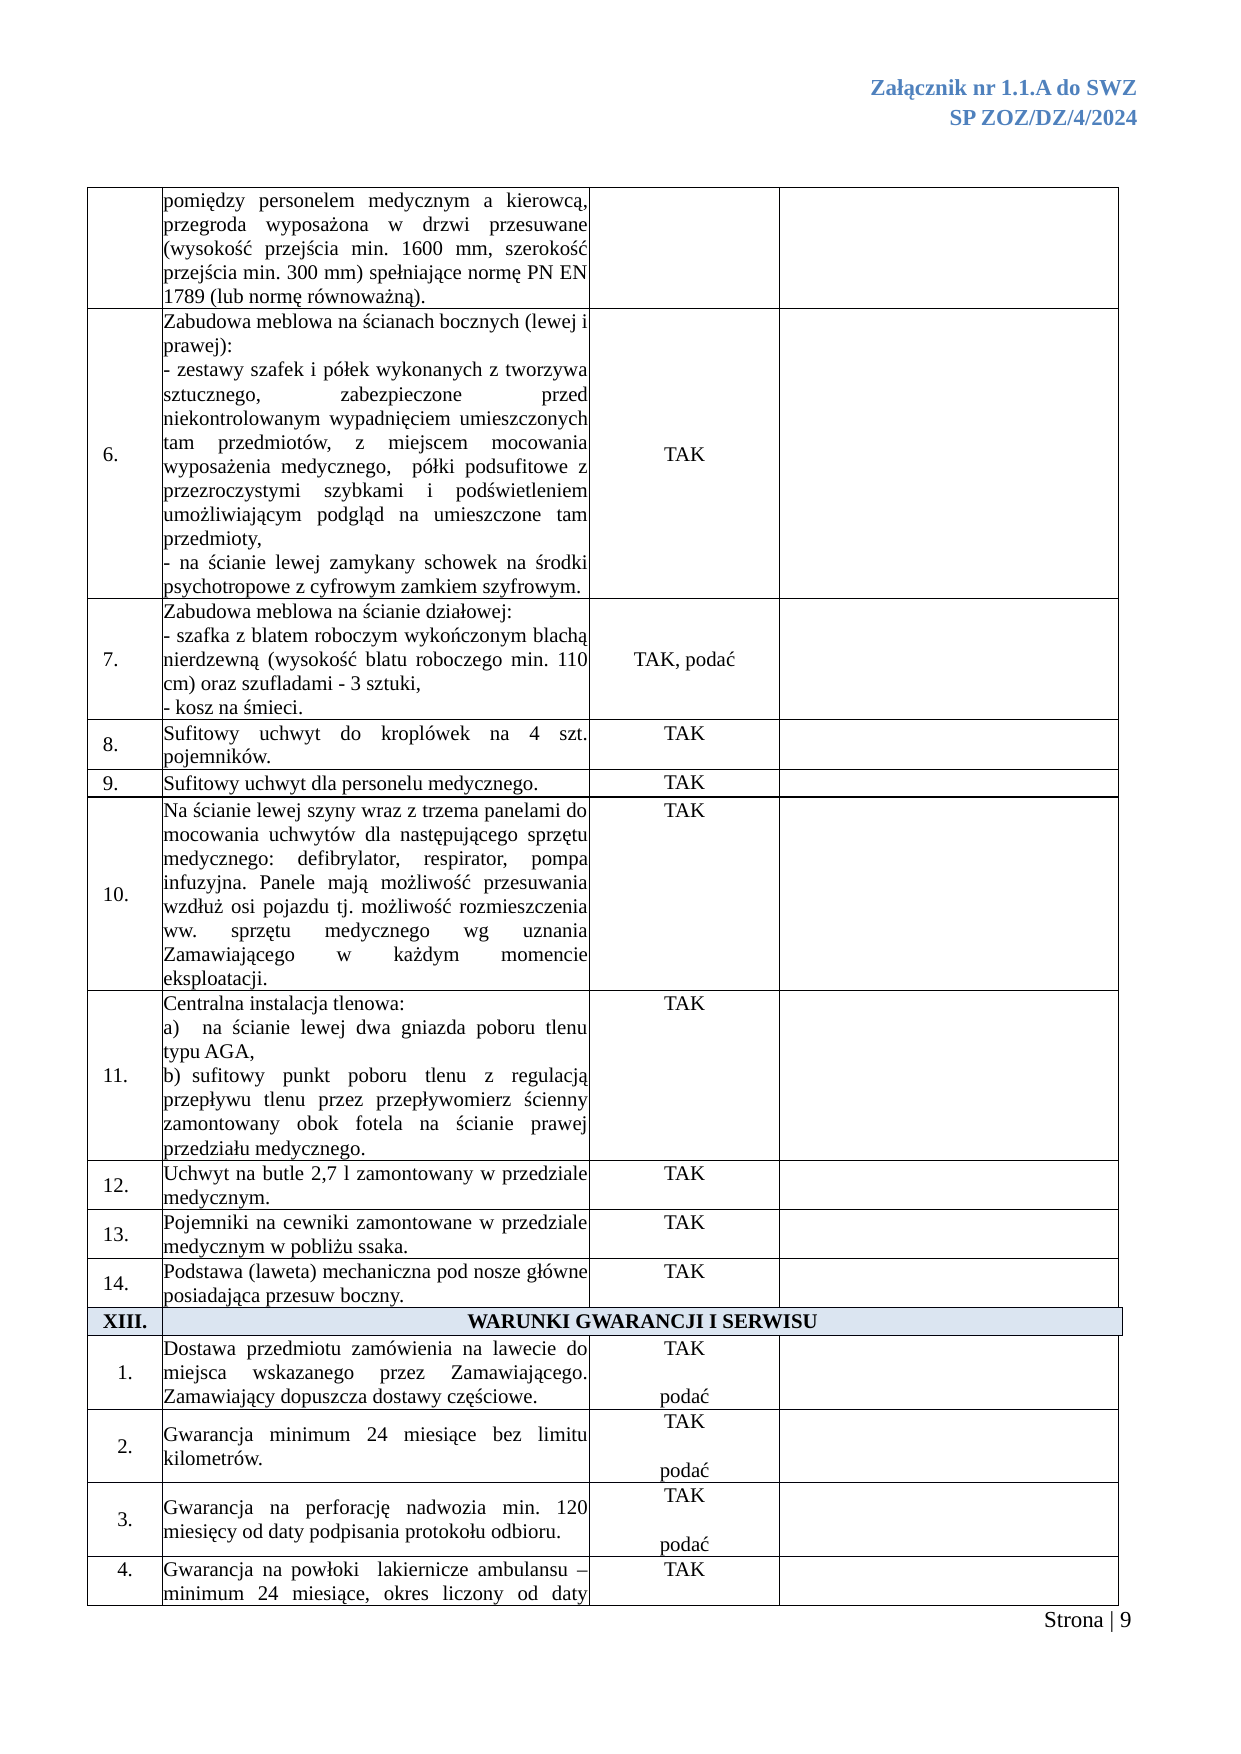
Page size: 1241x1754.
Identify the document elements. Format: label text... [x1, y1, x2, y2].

table_cell 4. [88, 1557, 162, 1605]
table_cell XIII. [88, 1308, 162, 1335]
table_cell [590, 188, 779, 308]
table_cell Na ścianie lewej szyny wraz z trzema panelami do mocowania uchwytów dla następującego sprzętu medycznego: defibrylator, respirator, pompa infuzyjna. Panele mają możliwość przesuwania wzdłuż osi pojazdu tj. możliwość rozmieszczenia ww. sprzętu medycznego wg uznania Zamawiającego w każdym momencie eksploatacji. [163, 798, 589, 990]
table_cell Zabudowa meblowa na ścianie działowej: - szafka z blatem roboczym wykończonym blachą nierdzewną (wysokość blatu roboczego min. 110 cm) oraz szufladami - 3 sztuki, - kosz na śmieci. [163, 599, 589, 719]
table_cell [88, 188, 162, 308]
table_cell [780, 309, 1118, 598]
table_cell [780, 1483, 1118, 1556]
table_cell [780, 1410, 1118, 1482]
table_cell [780, 1557, 1118, 1605]
table_cell Sufitowy uchwyt do kroplówek na 4 szt. pojemników. [163, 720, 589, 768]
table_cell [780, 770, 1118, 796]
table_cell [88, 599, 162, 719]
table_cell Sufitowy uchwyt dla personelu medycznego. [163, 770, 589, 796]
table_cell Gwarancja na perforację nadwozia min. 120 miesięcy od daty podpisania protokołu odbioru. [163, 1483, 589, 1556]
table_cell TAK [590, 798, 779, 990]
table_cell [88, 1161, 162, 1209]
table_cell Gwarancja na powłoki lakiernicze ambulansu – minimum 24 miesiące, okres liczony od daty [163, 1557, 589, 1605]
table_cell TAK podać [590, 1483, 779, 1556]
table_cell [88, 798, 162, 990]
table_cell 2. [88, 1410, 162, 1482]
table_cell TAK [590, 1161, 779, 1209]
table_cell [88, 309, 162, 598]
table_cell [88, 1210, 162, 1258]
table_cell [88, 1259, 162, 1307]
table_cell pomiędzy personelem medycznym a kierowcą, przegroda wyposażona w drzwi przesuwane (wysokość przejścia min. 1600 mm, szerokość przejścia min. 300 mm) spełniające normę PN EN 1789 (lub normę równoważną). [163, 188, 589, 308]
table_cell [780, 1161, 1118, 1209]
table_cell [780, 1210, 1118, 1258]
table_cell Uchwyt na butle 2,7 l zamontowany w przedziale medycznym. [163, 1161, 589, 1209]
table_cell [780, 1259, 1118, 1307]
table_cell TAK, podać [590, 599, 779, 719]
table_cell [780, 188, 1118, 308]
table_cell TAK [590, 1210, 779, 1258]
table_cell 1. [88, 1336, 162, 1408]
table_cell [780, 798, 1118, 990]
table_cell WARUNKI GWARANCJI I SERWISU [163, 1308, 1122, 1335]
table_cell TAK [590, 309, 779, 598]
table_cell Dostawa przedmiotu zamówienia na lawecie do miejsca wskazanego przez Zamawiającego. Zamawiający dopuszcza dostawy częściowe. [163, 1336, 589, 1408]
table_cell TAK [590, 720, 779, 768]
table_cell Pojemniki na cewniki zamontowane w przedziale medycznym w pobliżu ssaka. [163, 1210, 589, 1258]
table_cell [780, 1336, 1118, 1408]
table_cell Gwarancja minimum 24 miesiące bez limitu kilometrów. [163, 1410, 589, 1482]
table_cell [88, 770, 162, 796]
table_cell [88, 720, 162, 768]
table_cell [780, 991, 1118, 1159]
table_cell [780, 720, 1118, 768]
table_cell Podstawa (laweta) mechaniczna pod nosze główne posiadająca przesuw boczny. [163, 1259, 589, 1307]
table_cell TAK [590, 991, 779, 1159]
table_cell [88, 991, 162, 1159]
table_cell [780, 599, 1118, 719]
table_cell Centralna instalacja tlenowa: na ścianie lewej dwa gniazda poboru tlenu typu AGA, sufitowy punkt poboru tlenu z regulacją przepływu tlenu przez przepływomierz ścienny zamontowany obok fotela na ścianie prawej przedziału medycznego. [163, 991, 589, 1159]
table_cell TAK podać [590, 1336, 779, 1408]
table_cell TAK podać [590, 1410, 779, 1482]
table_cell TAK [590, 1557, 779, 1605]
table_cell Zabudowa meblowa na ścianach bocznych (lewej i prawej): - zestawy szafek i półek wykonanych z tworzywa sztucznego, zabezpieczone przed niekontrolowanym wypadnięciem umieszczonych tam przedmiotów, z miejscem mocowania wyposażenia medycznego, półki podsufitowe z przezroczystymi szybkami i podświetleniem umożliwiającym podgląd na umieszczone tam przedmioty, - na ścianie lewej zamykany schowek na środki psychotropowe z cyfrowym zamkiem szyfrowym. [163, 309, 589, 598]
table_cell 3. [88, 1483, 162, 1556]
table_cell TAK [590, 770, 779, 796]
table_cell TAK [590, 1259, 779, 1307]
